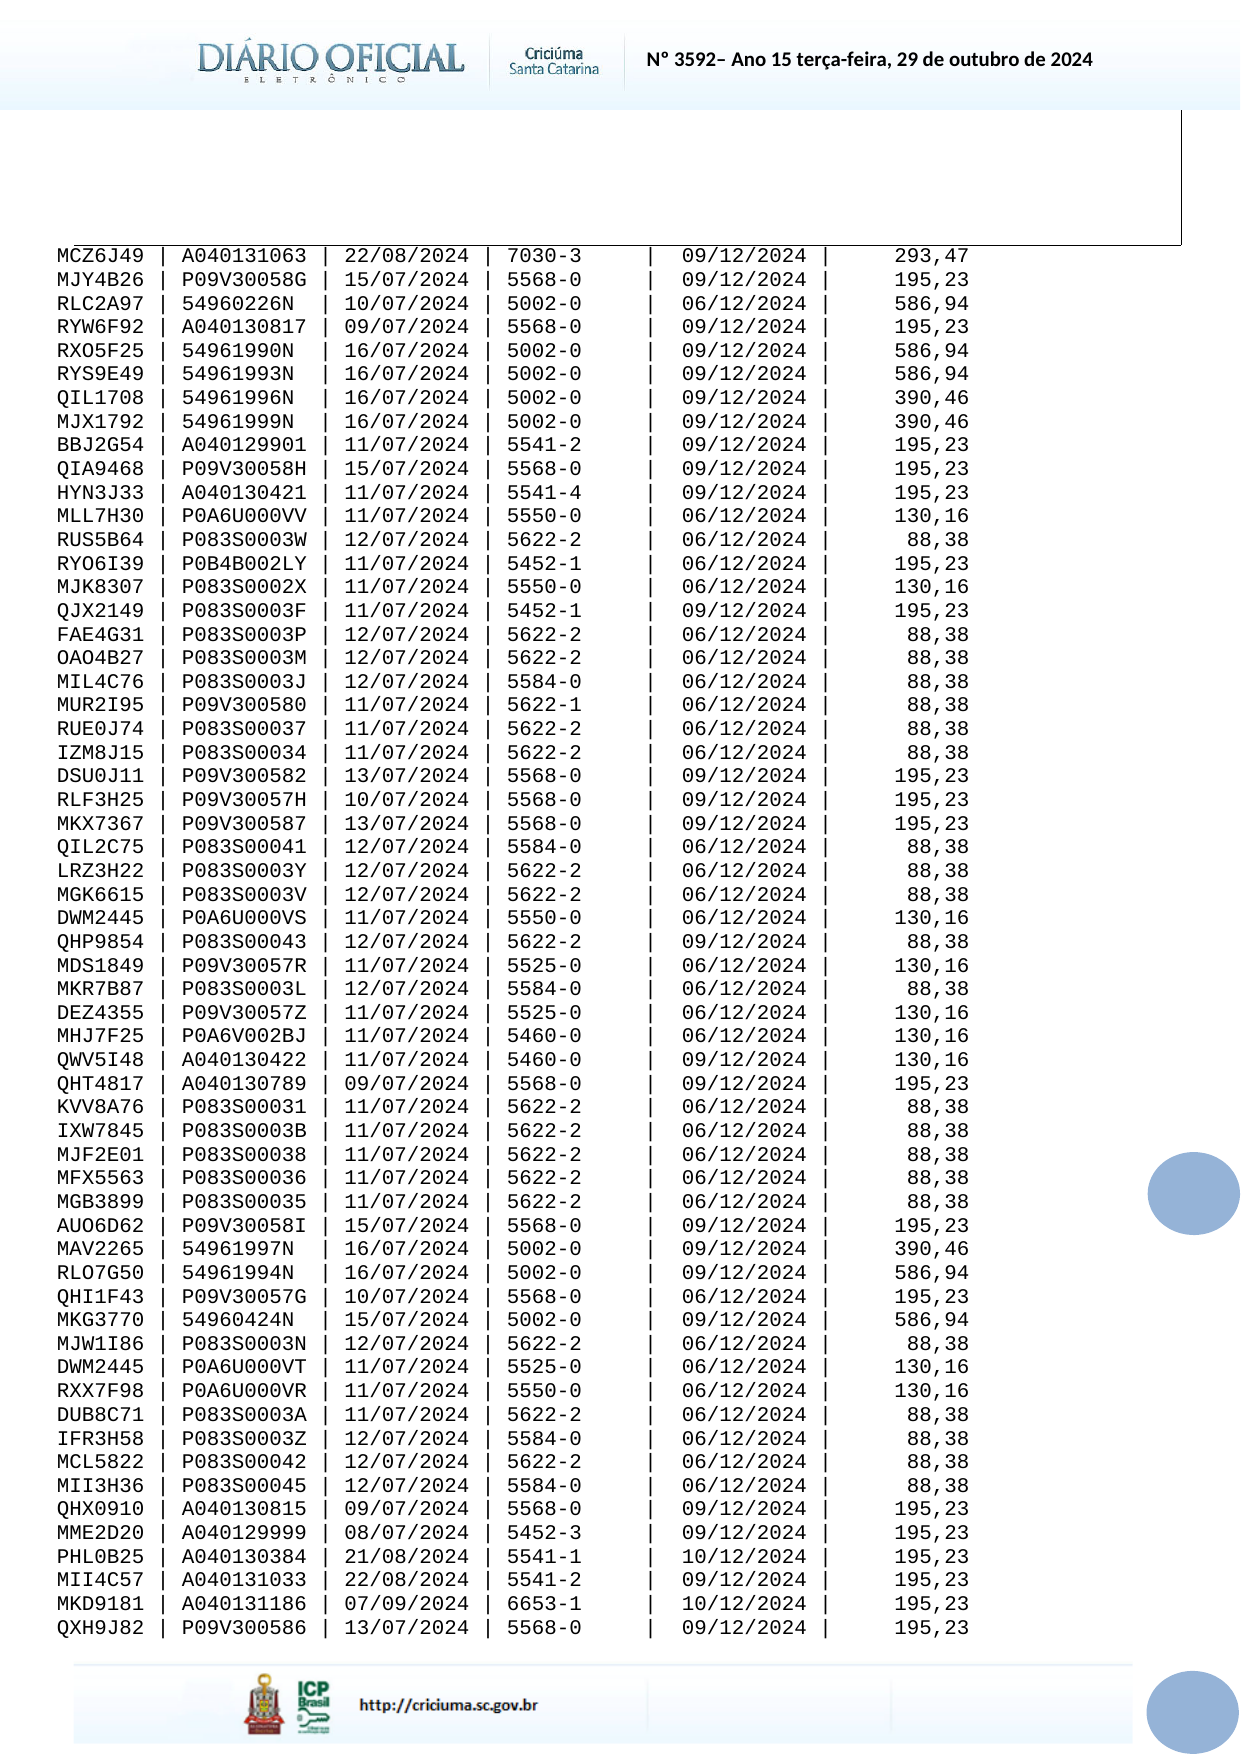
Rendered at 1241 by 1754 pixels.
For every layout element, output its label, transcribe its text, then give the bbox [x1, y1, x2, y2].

text IXW7845 | P083S0003B | 11/07/2024 | 5622-2 | 06/12/2024 | 88,38 [44, 1120, 1181, 1144]
text QIL1708 | 54961996N | 16/07/2024 | 5002-0 | 09/12/2024 | 390,46 [44, 387, 1181, 411]
text QWV5I48 | A040130422 | 11/07/2024 | 5460-0 | 09/12/2024 | 130,16 [44, 1049, 1181, 1073]
text DUB8C71 | P083S0003A | 11/07/2024 | 5622-2 | 06/12/2024 | 88,38 [44, 1404, 1181, 1427]
text MGK6615 | P083S0003V | 12/07/2024 | 5622-2 | 06/12/2024 | 88,38 [44, 884, 1181, 907]
text BBJ2G54 | A040129901 | 11/07/2024 | 5541-2 | 09/12/2024 | 195,23 [44, 434, 1181, 458]
text RUE0J74 | P083S00037 | 11/07/2024 | 5622-2 | 06/12/2024 | 88,38 [44, 718, 1181, 742]
text MLL7H30 | P0A6U000VV | 11/07/2024 | 5550-0 | 06/12/2024 | 130,16 [44, 505, 1181, 529]
text QXH9J82 | P09V300586 | 13/07/2024 | 5568-0 | 09/12/2024 | 195,23 [44, 1617, 1181, 1640]
text RYW6F92 | A040130817 | 09/07/2024 | 5568-0 | 09/12/2024 | 195,23 [44, 316, 1181, 340]
text MII3H36 | P083S00045 | 12/07/2024 | 5584-0 | 06/12/2024 | 88,38 [44, 1475, 1181, 1498]
text RLC2A97 | 54960226N | 10/07/2024 | 5002-0 | 06/12/2024 | 586,94 [44, 292, 1181, 316]
text DWM2445 | P0A6U000VS | 11/07/2024 | 5550-0 | 06/12/2024 | 130,16 [44, 907, 1181, 931]
text MHJ7F25 | P0A6V002BJ | 11/07/2024 | 5460-0 | 06/12/2024 | 130,16 [44, 1026, 1181, 1049]
text MJF2E01 | P083S00038 | 11/07/2024 | 5622-2 | 06/12/2024 | 88,38 [44, 1144, 1181, 1167]
text QHI1F43 | P09V30057G | 10/07/2024 | 5568-0 | 06/12/2024 | 195,23 [44, 1286, 1181, 1309]
text OAO4B27 | P083S0003M | 12/07/2024 | 5622-2 | 06/12/2024 | 88,38 [44, 647, 1181, 671]
text MIL4C76 | P083S0003J | 12/07/2024 | 5584-0 | 06/12/2024 | 88,38 [44, 671, 1181, 694]
text MII4C57 | A040131033 | 22/08/2024 | 5541-2 | 09/12/2024 | 195,23 [44, 1569, 1181, 1593]
text QHP9854 | P083S00043 | 12/07/2024 | 5622-2 | 09/12/2024 | 88,38 [44, 931, 1181, 954]
text MKG3770 | 54960424N | 15/07/2024 | 5002-0 | 09/12/2024 | 586,94 [44, 1309, 1181, 1333]
text DSU0J11 | P09V300582 | 13/07/2024 | 5568-0 | 09/12/2024 | 195,23 [44, 765, 1181, 789]
text MJX1792 | 54961999N | 16/07/2024 | 5002-0 | 09/12/2024 | 390,46 [44, 411, 1181, 434]
text RXO5F25 | 54961990N | 16/07/2024 | 5002-0 | 09/12/2024 | 586,94 [44, 340, 1181, 363]
text KVV8A76 | P083S00031 | 11/07/2024 | 5622-2 | 06/12/2024 | 88,38 [44, 1096, 1181, 1120]
text RUS5B64 | P083S0003W | 12/07/2024 | 5622-2 | 06/12/2024 | 88,38 [44, 529, 1181, 553]
text RYS9E49 | 54961993N | 16/07/2024 | 5002-0 | 09/12/2024 | 586,94 [44, 363, 1181, 387]
text QJX2149 | P083S0003F | 11/07/2024 | 5452-1 | 09/12/2024 | 195,23 [44, 600, 1181, 623]
text RYO6I39 | P0B4B002LY | 11/07/2024 | 5452-1 | 06/12/2024 | 195,23 [44, 553, 1181, 576]
text LRZ3H22 | P083S0003Y | 12/07/2024 | 5622-2 | 06/12/2024 | 88,38 [44, 860, 1181, 884]
text HYN3J33 | A040130421 | 11/07/2024 | 5541-4 | 09/12/2024 | 195,23 [44, 482, 1181, 505]
text MKX7367 | P09V300587 | 13/07/2024 | 5568-0 | 09/12/2024 | 195,23 [44, 813, 1181, 836]
text FAE4G31 | P083S0003P | 12/07/2024 | 5622-2 | 06/12/2024 | 88,38 [44, 623, 1181, 647]
text MCZ6J49 | A040131063 | 22/08/2024 | 7030-3 | 09/12/2024 | 293,47 [44, 245, 1181, 269]
text QIA9468 | P09V30058H | 15/07/2024 | 5568-0 | 09/12/2024 | 195,23 [44, 458, 1181, 482]
text PHL0B25 | A040130384 | 21/08/2024 | 5541-1 | 10/12/2024 | 195,23 [44, 1546, 1181, 1569]
text QHX0910 | A040130815 | 09/07/2024 | 5568-0 | 09/12/2024 | 195,23 [44, 1498, 1181, 1522]
text MGB3899 | P083S00035 | 11/07/2024 | 5622-2 | 06/12/2024 | 88,38 [44, 1191, 1153, 1215]
text MAV2265 | 54961997N | 16/07/2024 | 5002-0 | 09/12/2024 | 390,46 [44, 1238, 1181, 1262]
text MUR2I95 | P09V300580 | 11/07/2024 | 5622-1 | 06/12/2024 | 88,38 [44, 694, 1181, 718]
text DWM2445 | P0A6U000VT | 11/07/2024 | 5525-0 | 06/12/2024 | 130,16 [44, 1357, 1181, 1380]
text RLO7G50 | 54961994N | 16/07/2024 | 5002-0 | 09/12/2024 | 586,94 [44, 1262, 1181, 1286]
text MDS1849 | P09V30057R | 11/07/2024 | 5525-0 | 06/12/2024 | 130,16 [44, 954, 1181, 978]
text IZM8J15 | P083S00034 | 11/07/2024 | 5622-2 | 06/12/2024 | 88,38 [44, 742, 1181, 765]
text DEZ4355 | P09V30057Z | 11/07/2024 | 5525-0 | 06/12/2024 | 130,16 [44, 1002, 1181, 1026]
text MJK8307 | P083S0002X | 11/07/2024 | 5550-0 | 06/12/2024 | 130,16 [44, 576, 1181, 600]
text AUO6D62 | P09V30058I | 15/07/2024 | 5568-0 | 09/12/2024 | 195,23 [44, 1215, 1181, 1238]
text MKD9181 | A040131186 | 07/09/2024 | 6653-1 | 10/12/2024 | 195,23 [44, 1593, 1181, 1617]
text IFR3H58 | P083S0003Z | 12/07/2024 | 5584-0 | 06/12/2024 | 88,38 [44, 1427, 1181, 1451]
text QHT4817 | A040130789 | 09/07/2024 | 5568-0 | 09/12/2024 | 195,23 [44, 1073, 1181, 1096]
text MCL5822 | P083S00042 | 12/07/2024 | 5622-2 | 06/12/2024 | 88,38 [44, 1451, 1181, 1475]
text MME2D20 | A040129999 | 08/07/2024 | 5452-3 | 09/12/2024 | 195,23 [44, 1522, 1181, 1546]
text RLF3H25 | P09V30057H | 10/07/2024 | 5568-0 | 09/12/2024 | 195,23 [44, 789, 1181, 813]
text MKR7B87 | P083S0003L | 12/07/2024 | 5584-0 | 06/12/2024 | 88,38 [44, 978, 1181, 1002]
text MJW1I86 | P083S0003N | 12/07/2024 | 5622-2 | 06/12/2024 | 88,38 [44, 1333, 1181, 1357]
text QIL2C75 | P083S00041 | 12/07/2024 | 5584-0 | 06/12/2024 | 88,38 [44, 836, 1181, 860]
text MJY4B26 | P09V30058G | 15/07/2024 | 5568-0 | 09/12/2024 | 195,23 [44, 269, 1181, 292]
text RXX7F98 | P0A6U000VR | 11/07/2024 | 5550-0 | 06/12/2024 | 130,16 [44, 1380, 1181, 1404]
text MFX5563 | P083S00036 | 11/07/2024 | 5622-2 | 06/12/2024 | 88,38 [44, 1167, 1157, 1191]
